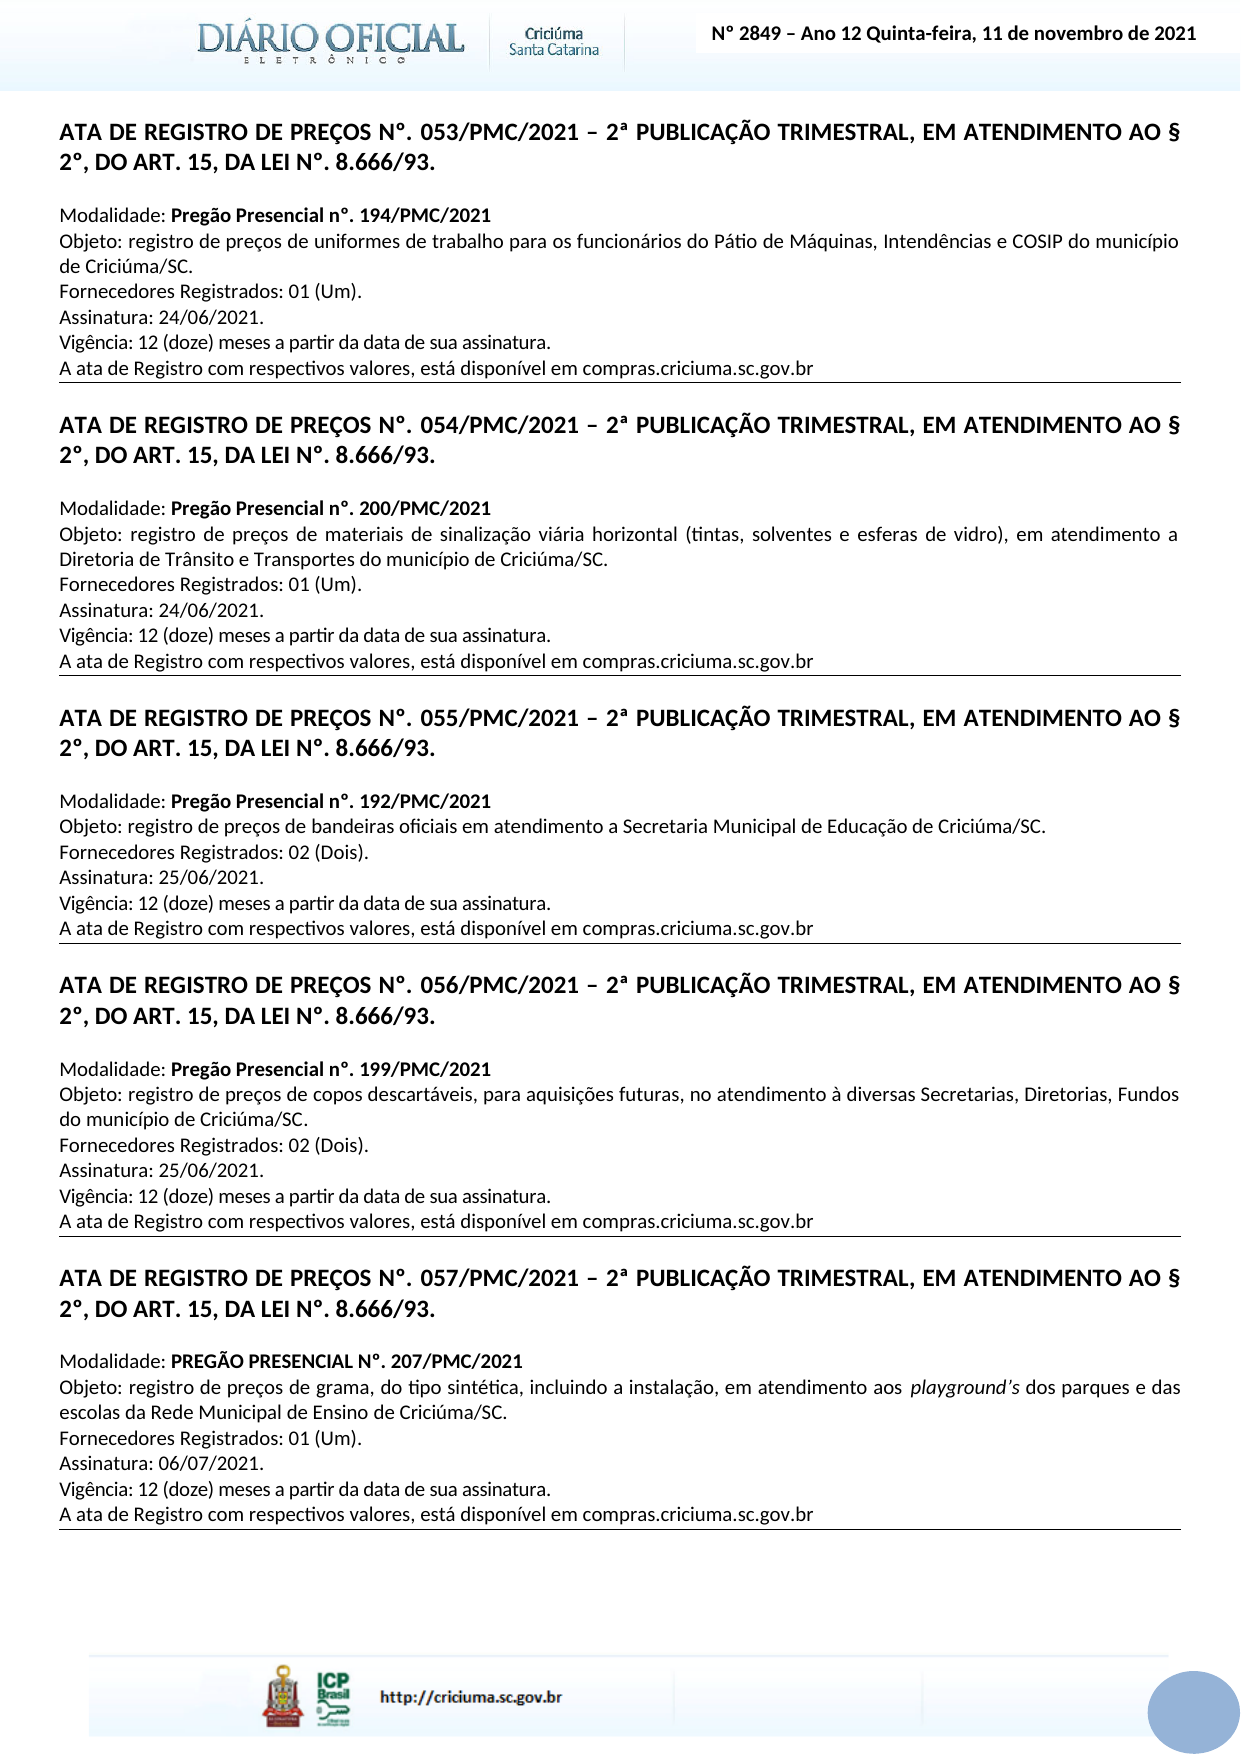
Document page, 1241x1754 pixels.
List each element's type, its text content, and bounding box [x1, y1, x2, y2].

text Vigência: 12 (doze) meses a partir da data de sua assinatura. [59, 890, 1181, 915]
text Fornecedores Registrados: 02 (Dois). [59, 1132, 1181, 1157]
text A ata de Registro com respectivos valores, está disponível em compras.criciuma.sc.gov.br [59, 648, 1181, 675]
text Objeto: registro de preços de copos descartáveis, para aquisições futuras, no atendimento à diversas Secretarias, Diretorias, Fundos do município de Criciúma/SC. [59, 1081, 1181, 1132]
text Objeto: registro de preços de uniformes de trabalho para os funcionários do Pátio de Máquinas, Intendências e COSIP do município de Criciúma/SC. [59, 228, 1181, 279]
text Assinatura: 24/06/2021. [59, 597, 1181, 622]
text Objeto: registro de preços de grama, do tipo sintética, incluindo a instalação, em atendimento aos playground’s dos parques e das escolas da Rede Municipal de Ensino de Criciúma/SC. [59, 1374, 1181, 1425]
text ATA DE REGISTRO DE PREÇOS Nº. 055/PMC/2021 – 2ª PUBLICAÇÃO TRIMESTRAL, EM ATENDIMENTO AO § 2º, DO ART. 15, DA LEI Nº. 8.666/93. [59, 702, 1181, 763]
text Modalidade: Pregão Presencial nº. 199/PMC/2021 [59, 1056, 1181, 1081]
text Vigência: 12 (doze) meses a partir da data de sua assinatura. [59, 622, 1181, 648]
text Modalidade: PREGÃO PRESENCIAL Nº. 207/PMC/2021 [59, 1349, 1181, 1374]
text Objeto: registro de preços de materiais de sinalização viária horizontal (tintas, solventes e esferas de vidro), em atendimento a Diretoria de Trânsito e Transportes do município de Criciúma/SC. [59, 521, 1181, 572]
text Vigência: 12 (doze) meses a partir da data de sua assinatura. [59, 329, 1181, 355]
text Fornecedores Registrados: 01 (Um). [59, 279, 1181, 304]
text Fornecedores Registrados: 01 (Um). [59, 572, 1181, 597]
text ATA DE REGISTRO DE PREÇOS Nº. 056/PMC/2021 – 2ª PUBLICAÇÃO TRIMESTRAL, EM ATENDIMENTO AO § 2º, DO ART. 15, DA LEI Nº. 8.666/93. [59, 969, 1181, 1030]
text ATA DE REGISTRO DE PREÇOS Nº. 053/PMC/2021 – 2ª PUBLICAÇÃO TRIMESTRAL, EM ATENDIMENTO AO § 2º, DO ART. 15, DA LEI Nº. 8.666/93. [59, 116, 1181, 177]
text Assinatura: 25/06/2021. [59, 1157, 1181, 1183]
text ATA DE REGISTRO DE PREÇOS Nº. 057/PMC/2021 – 2ª PUBLICAÇÃO TRIMESTRAL, EM ATENDIMENTO AO § 2º, DO ART. 15, DA LEI Nº. 8.666/93. [59, 1262, 1181, 1323]
text ATA DE REGISTRO DE PREÇOS Nº. 054/PMC/2021 – 2ª PUBLICAÇÃO TRIMESTRAL, EM ATENDIMENTO AO § 2º, DO ART. 15, DA LEI Nº. 8.666/93. [59, 409, 1181, 470]
text Assinatura: 25/06/2021. [59, 864, 1181, 890]
text Fornecedores Registrados: 02 (Dois). [59, 839, 1181, 864]
text A ata de Registro com respectivos valores, está disponível em compras.criciuma.sc.gov.br [59, 915, 1181, 943]
text Assinatura: 24/06/2021. [59, 304, 1181, 329]
text Modalidade: Pregão Presencial nº. 194/PMC/2021 [59, 202, 1181, 228]
text Modalidade: Pregão Presencial nº. 200/PMC/2021 [59, 495, 1181, 521]
text Fornecedores Registrados: 01 (Um). [59, 1425, 1181, 1450]
text A ata de Registro com respectivos valores, está disponível em compras.criciuma.sc.gov.br [59, 1208, 1181, 1236]
text A ata de Registro com respectivos valores, está disponível em compras.criciuma.sc.gov.br [59, 1501, 1181, 1529]
text Objeto: registro de preços de bandeiras oficiais em atendimento a Secretaria Municipal de Educação de Criciúma/SC. [59, 814, 1181, 839]
text Assinatura: 06/07/2021. [59, 1450, 1181, 1476]
text Vigência: 12 (doze) meses a partir da data de sua assinatura. [59, 1476, 1181, 1501]
text Modalidade: Pregão Presencial nº. 192/PMC/2021 [59, 788, 1181, 814]
text A ata de Registro com respectivos valores, está disponível em compras.criciuma.sc.gov.br [59, 355, 1181, 382]
text Vigência: 12 (doze) meses a partir da data de sua assinatura. [59, 1183, 1181, 1208]
